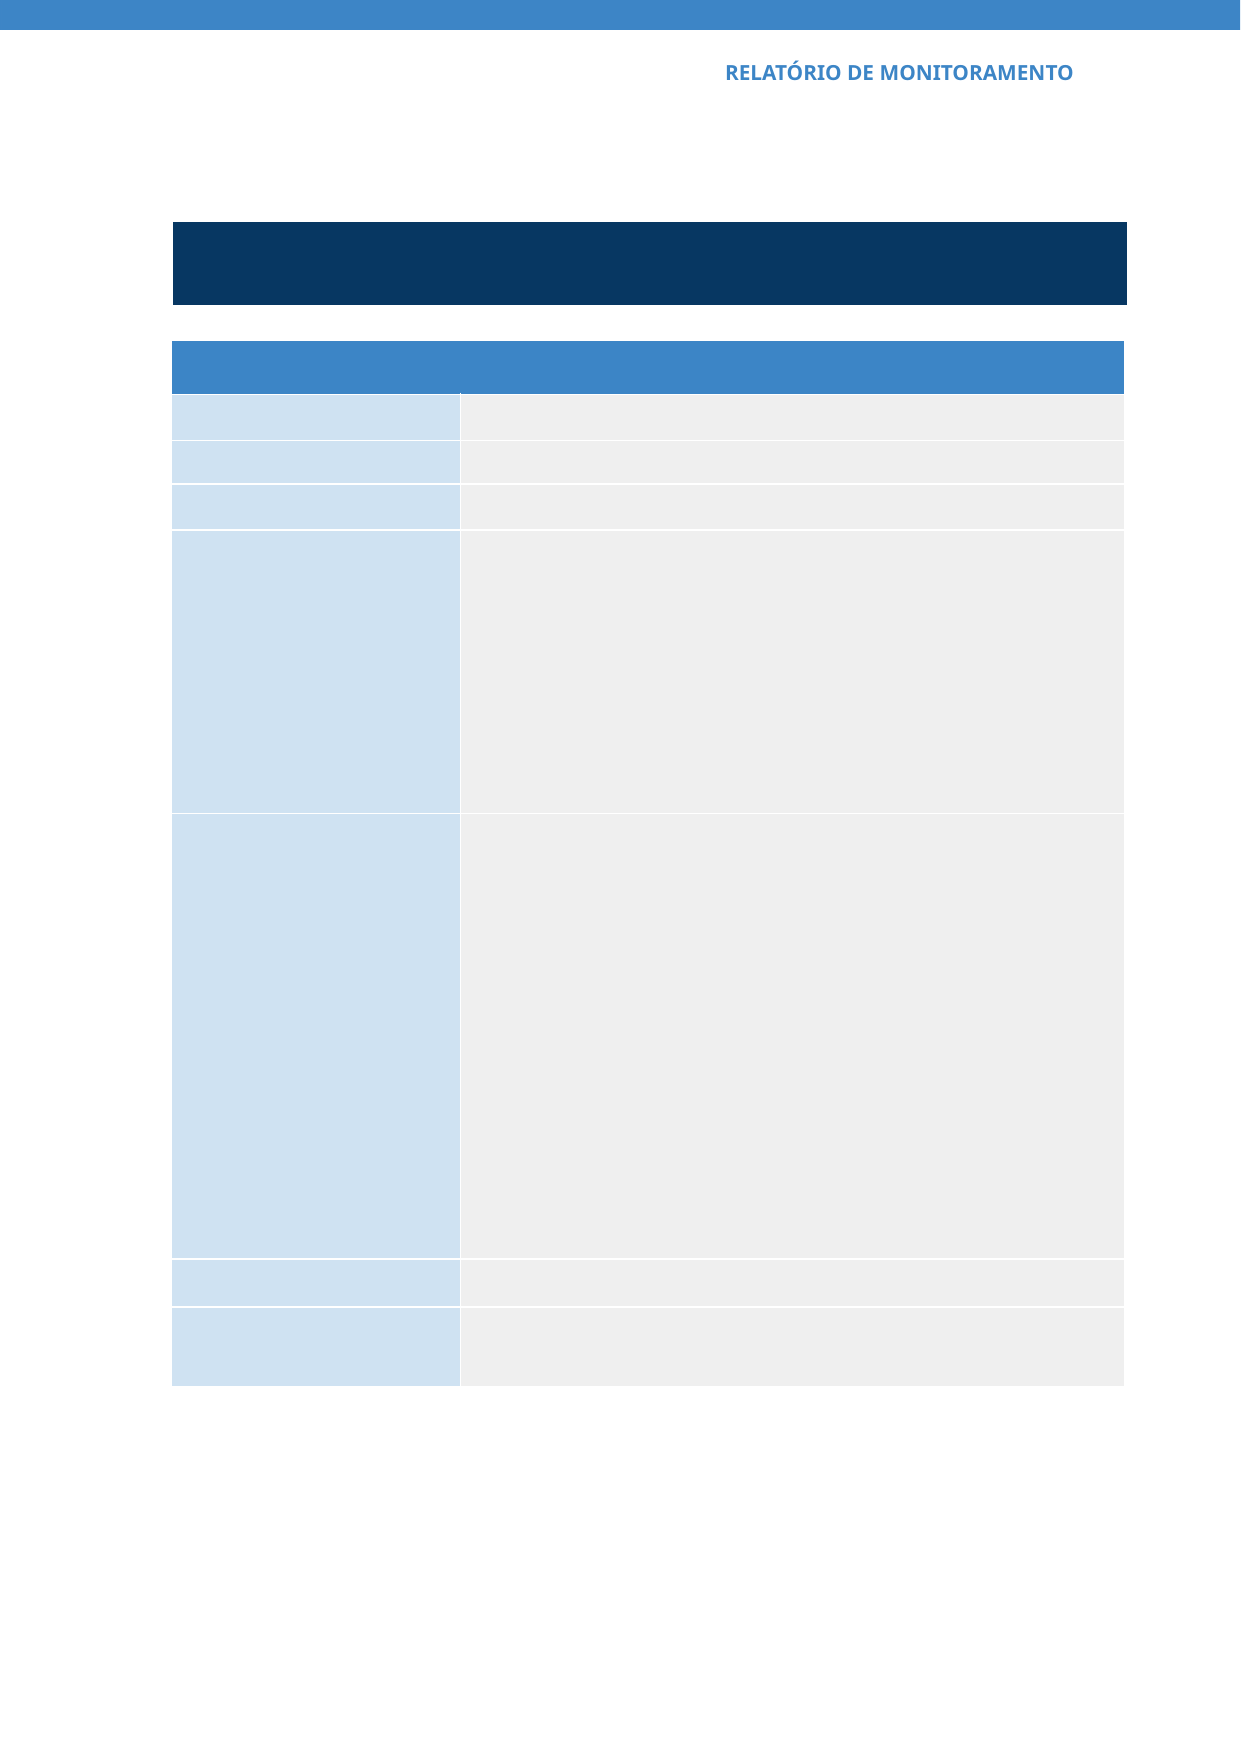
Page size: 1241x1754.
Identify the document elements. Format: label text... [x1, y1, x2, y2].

text Ciclo de monitoramento [1126, 1207, 1154, 1233]
text RELATÓRIO DE MONITORAMENTO [725, 58, 1154, 86]
text RELATÓRIO DE MONITORAMENTO [1129, 250, 1154, 279]
text 3º Ciclo [1126, 1233, 1154, 1260]
text 5500/2021 [1126, 495, 1154, 521]
text AUDITORIA NAS CONTAS ANUAIS DE 2021 [1126, 354, 1154, 381]
picture [0, 0, 1241, 30]
text 04/2021 [1126, 449, 1154, 476]
